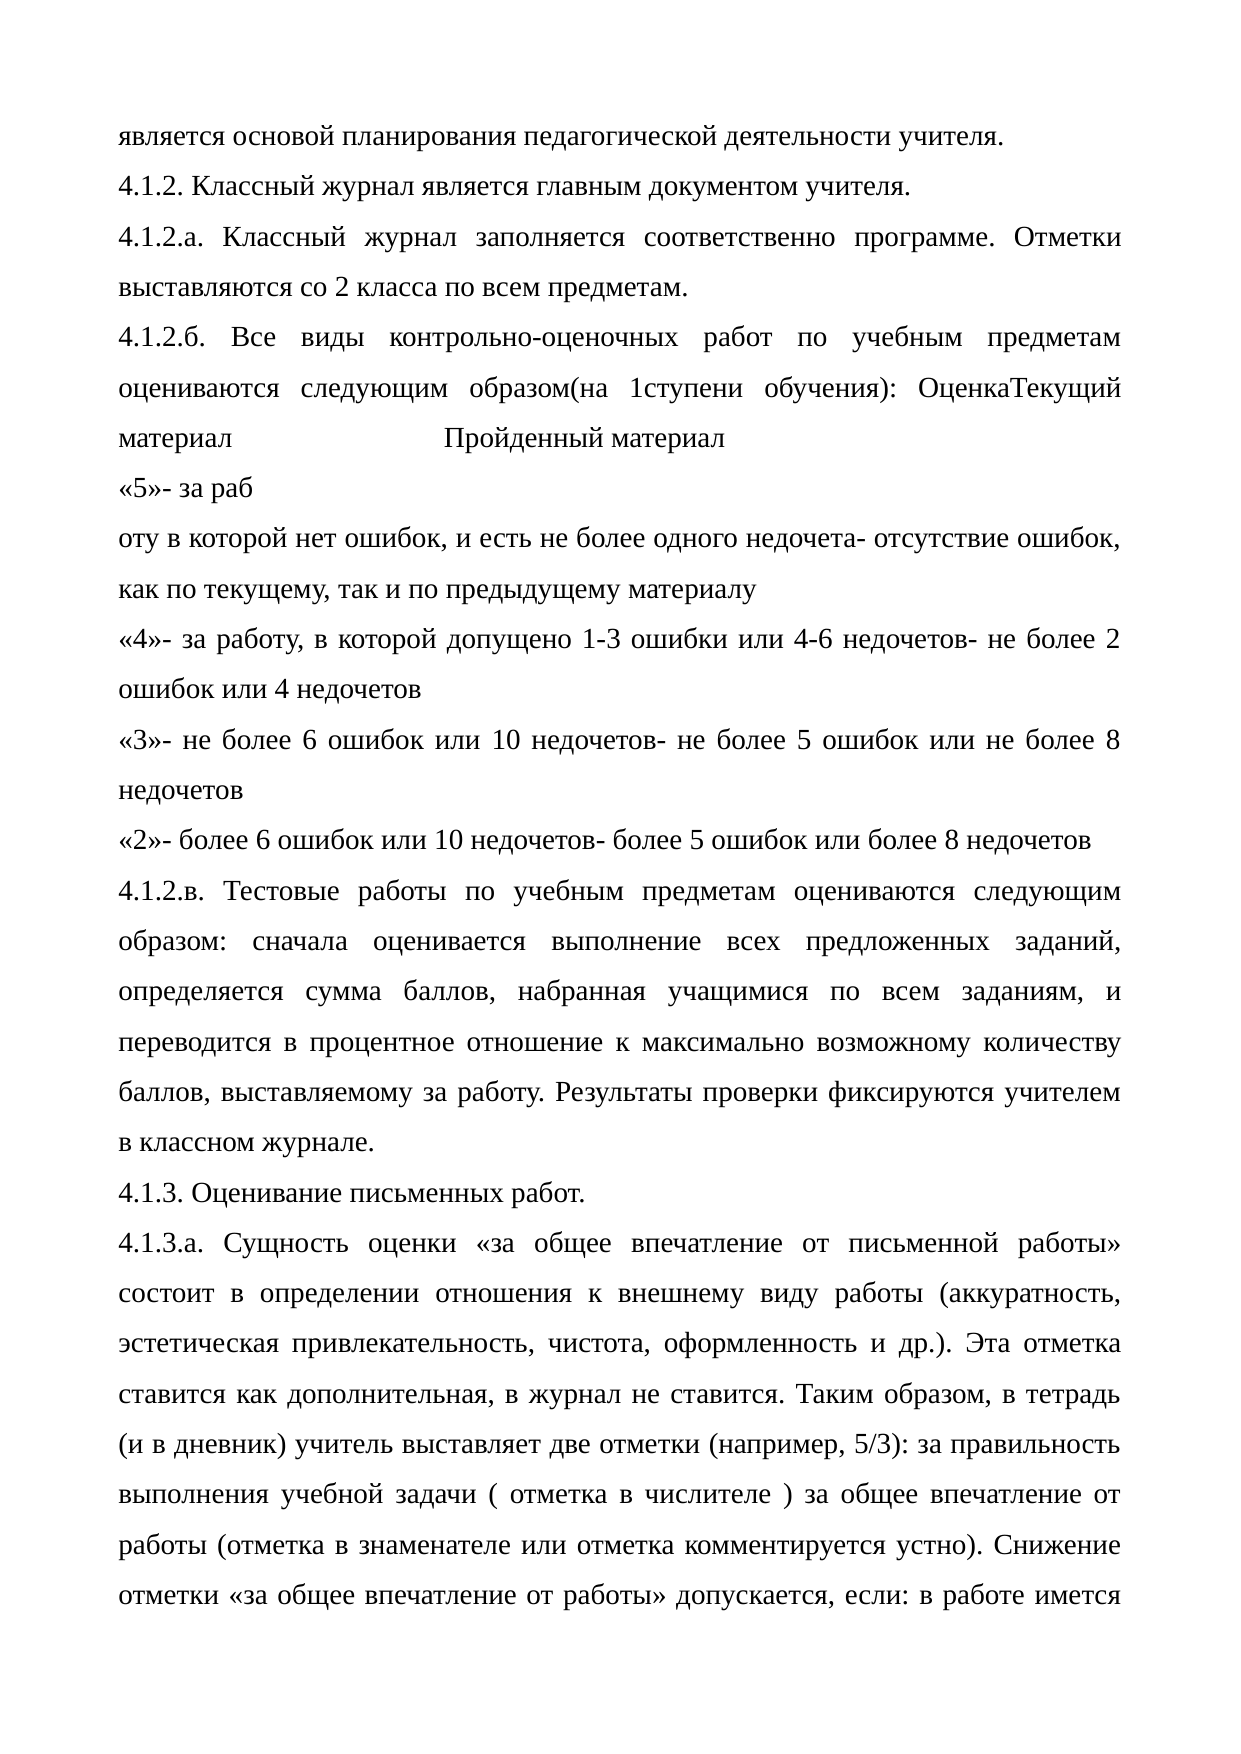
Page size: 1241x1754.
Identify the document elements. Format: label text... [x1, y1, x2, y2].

text 4.1.2. Классный журнал является главным документом учителя. [118, 168, 1122, 202]
text 4.1.3. Оценивание письменных работ. [118, 1175, 1122, 1208]
text «4»- за работу, в которой допущено 1-3 ошибки или 4-6 недочетов- не более 2 ошибок или 4 недочетов [118, 621, 1122, 705]
text 4.1.2.б. Все виды контрольно-оценочных работ по учебным предметам оцениваются следующим образом(на 1ступени обучения): ОценкаТекущий материал Пройденный материал [118, 319, 1122, 453]
text «3»- не более 6 ошибок или 10 недочетов- не более 5 ошибок или не более 8 недочетов [118, 722, 1122, 806]
text «2»- более 6 ошибок или 10 недочетов- более 5 ошибок или более 8 недочетов [118, 822, 1122, 856]
text 4.1.2.в. Тестовые работы по учебным предметам оцениваются следующим образом: сначала оценивается выполнение всех предложенных заданий, определяется сумма баллов, набранная учащимися по всем заданиям, и переводится в процентное отношение к максимально возможному количеству баллов, выставляемому за работу. Результаты проверки фиксируются учителем в классном журнале. [118, 873, 1122, 1158]
text 4.1.2.а. Классный журнал заполняется соответственно программе. Отметки выставляются со 2 класса по всем предметам. [118, 219, 1122, 303]
text 4.1.3.а. Сущность оценки «за общее впечатление от письменной работы» состоит в определении отношения к внешнему виду работы (аккуратность, эстетическая привлекательность, чистота, оформленность и др.). Эта отметка ставится как дополнительная, в журнал не ставится. Таким образом, в тетрадь (и в дневник) учитель выставляет две отметки (например, 5/3): за правильность выполнения учебной задачи ( отметка в числителе ) за общее впечатление от работы (отметка в знаменателе или отметка комментируется устно). Снижение отметки «за общее впечатление от работы» допускается, если: в работе имется [118, 1225, 1122, 1611]
text является основой планирования педагогической деятельности учителя. [118, 118, 1122, 152]
text «5»- за раб [118, 470, 1122, 504]
text оту в которой нет ошибок, и есть не более одного недочета- отсутствие ошибок, как по текущему, так и по предыдущему материалу [118, 521, 1122, 604]
